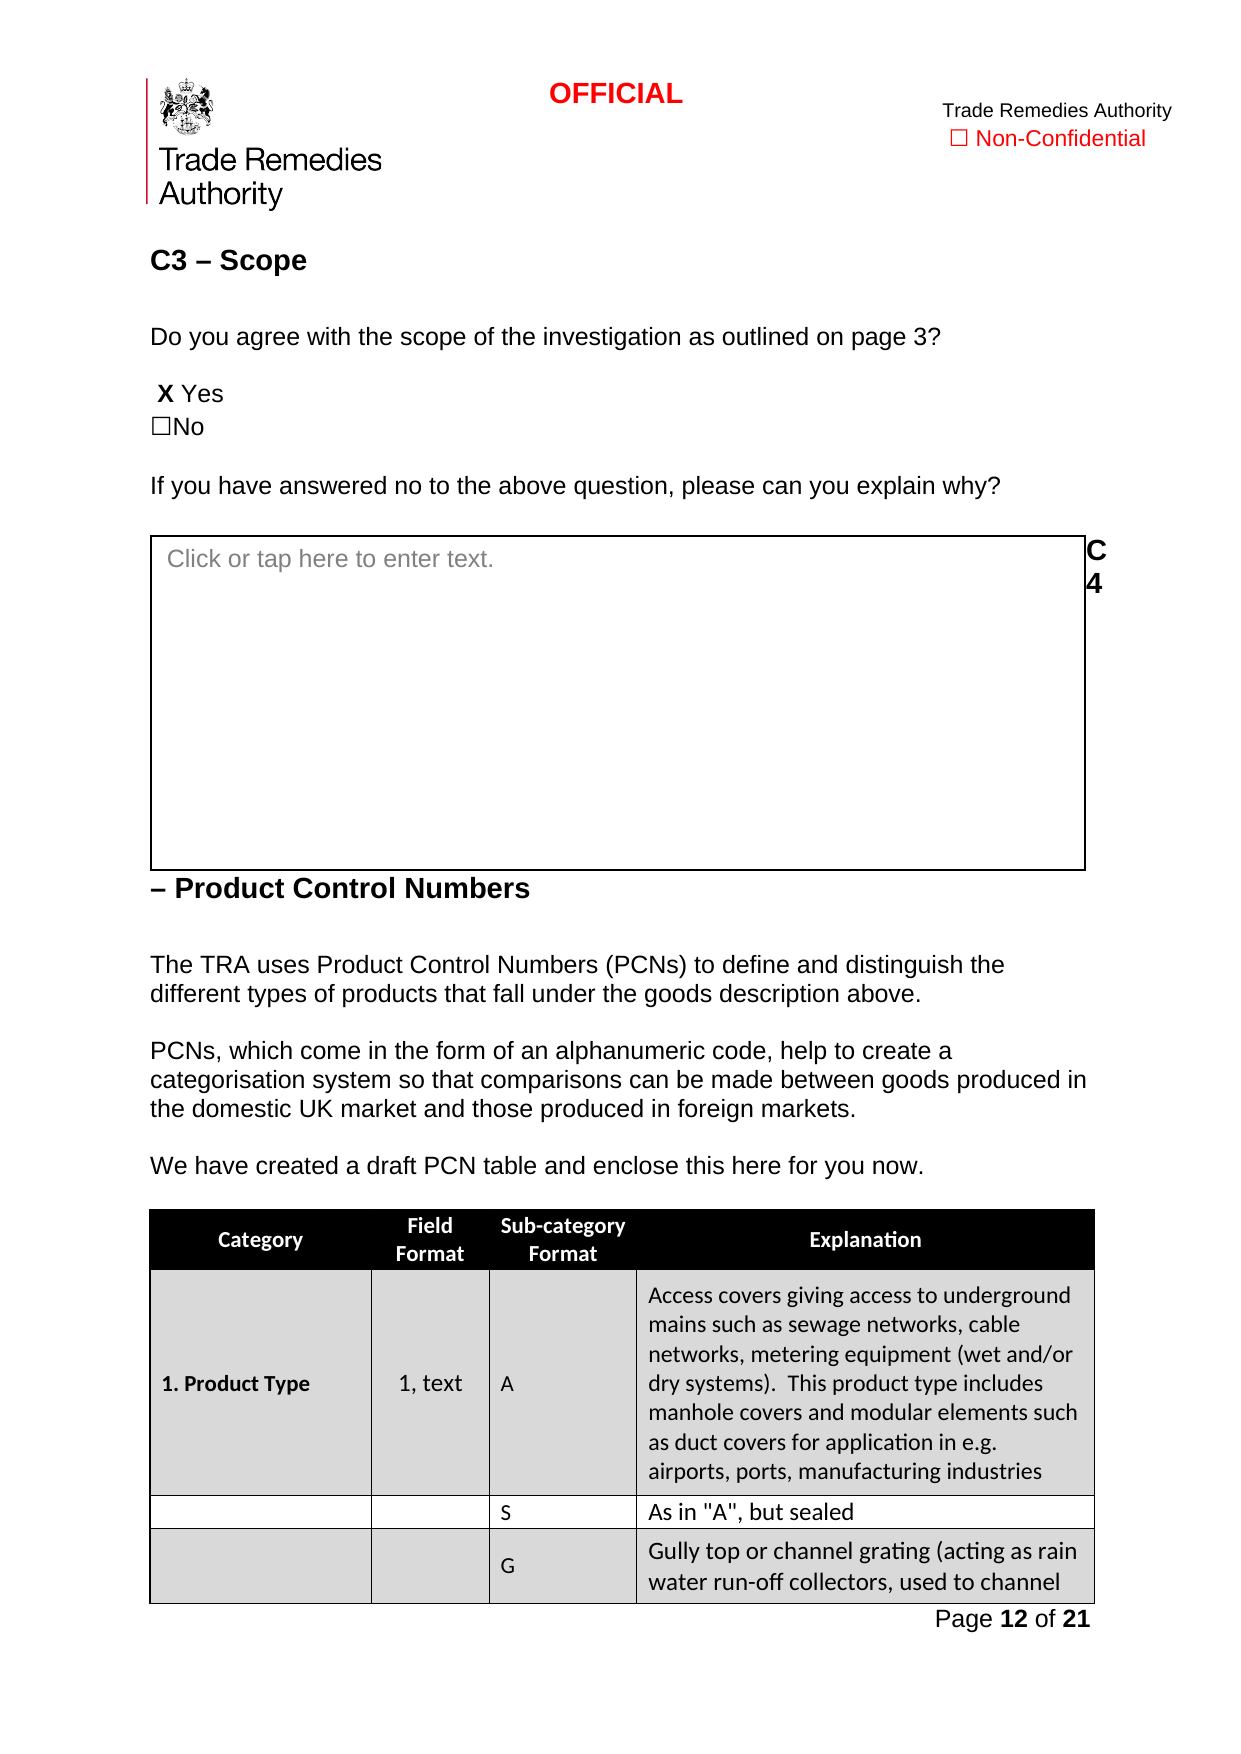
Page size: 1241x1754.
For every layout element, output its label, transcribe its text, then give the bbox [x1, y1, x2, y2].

text PCNs, which come in the form of an alphanumeric code, help to create a categorisation system so that comparisons can be made between goods produced in the domestic UK market and those produced in foreign markets. [150, 1036, 1090, 1122]
table_cell Access covers giving access to underground mains such as sewage networks, cable networks, metering equipment (wet and/or dry systems). This product type includes manhole covers and modular elements such as duct covers for application in e.g. airports, ports, manufacturing industries [637, 1270, 1094, 1495]
table_cell [151, 1529, 371, 1603]
text ☐No [150, 408, 1090, 442]
table_cell A [490, 1270, 636, 1495]
table_header Field Format [372, 1210, 489, 1269]
table_header Explanation [637, 1210, 1094, 1269]
text Do you agree with the scope of the investigation as outlined on page 3? [150, 322, 1090, 351]
table_cell 1. Product Type [151, 1270, 371, 1495]
table_cell Gully top or channel grating (acting as rain water run-off collectors, used to channel [637, 1529, 1094, 1603]
table_cell [372, 1529, 489, 1603]
table_cell [151, 1496, 371, 1527]
table_header Category [151, 1210, 371, 1269]
text If you have answered no to the above question, please can you explain why? [150, 471, 1090, 500]
table_cell G [490, 1529, 636, 1603]
subtitle C4 – Product Control Numbers [150, 589, 1090, 904]
text Click or tap here to enter text. [167, 544, 1069, 573]
text We have created a draft PCN table and enclose this here for you now. [150, 1151, 1090, 1180]
table_cell S [490, 1496, 636, 1527]
text X Yes [150, 379, 1090, 408]
table_cell [372, 1496, 489, 1527]
subtitle C3 – Scope [150, 243, 1090, 276]
text The TRA uses Product Control Numbers (PCNs) to define and distinguish the different types of products that fall under the goods description above. [150, 950, 1090, 1007]
subtitle C4 – Product Control Numbers [150, 533, 1090, 586]
table_header Sub-category Format [490, 1210, 636, 1269]
table_cell As in "A", but sealed [637, 1496, 1094, 1527]
table_cell 1, text [372, 1270, 489, 1495]
